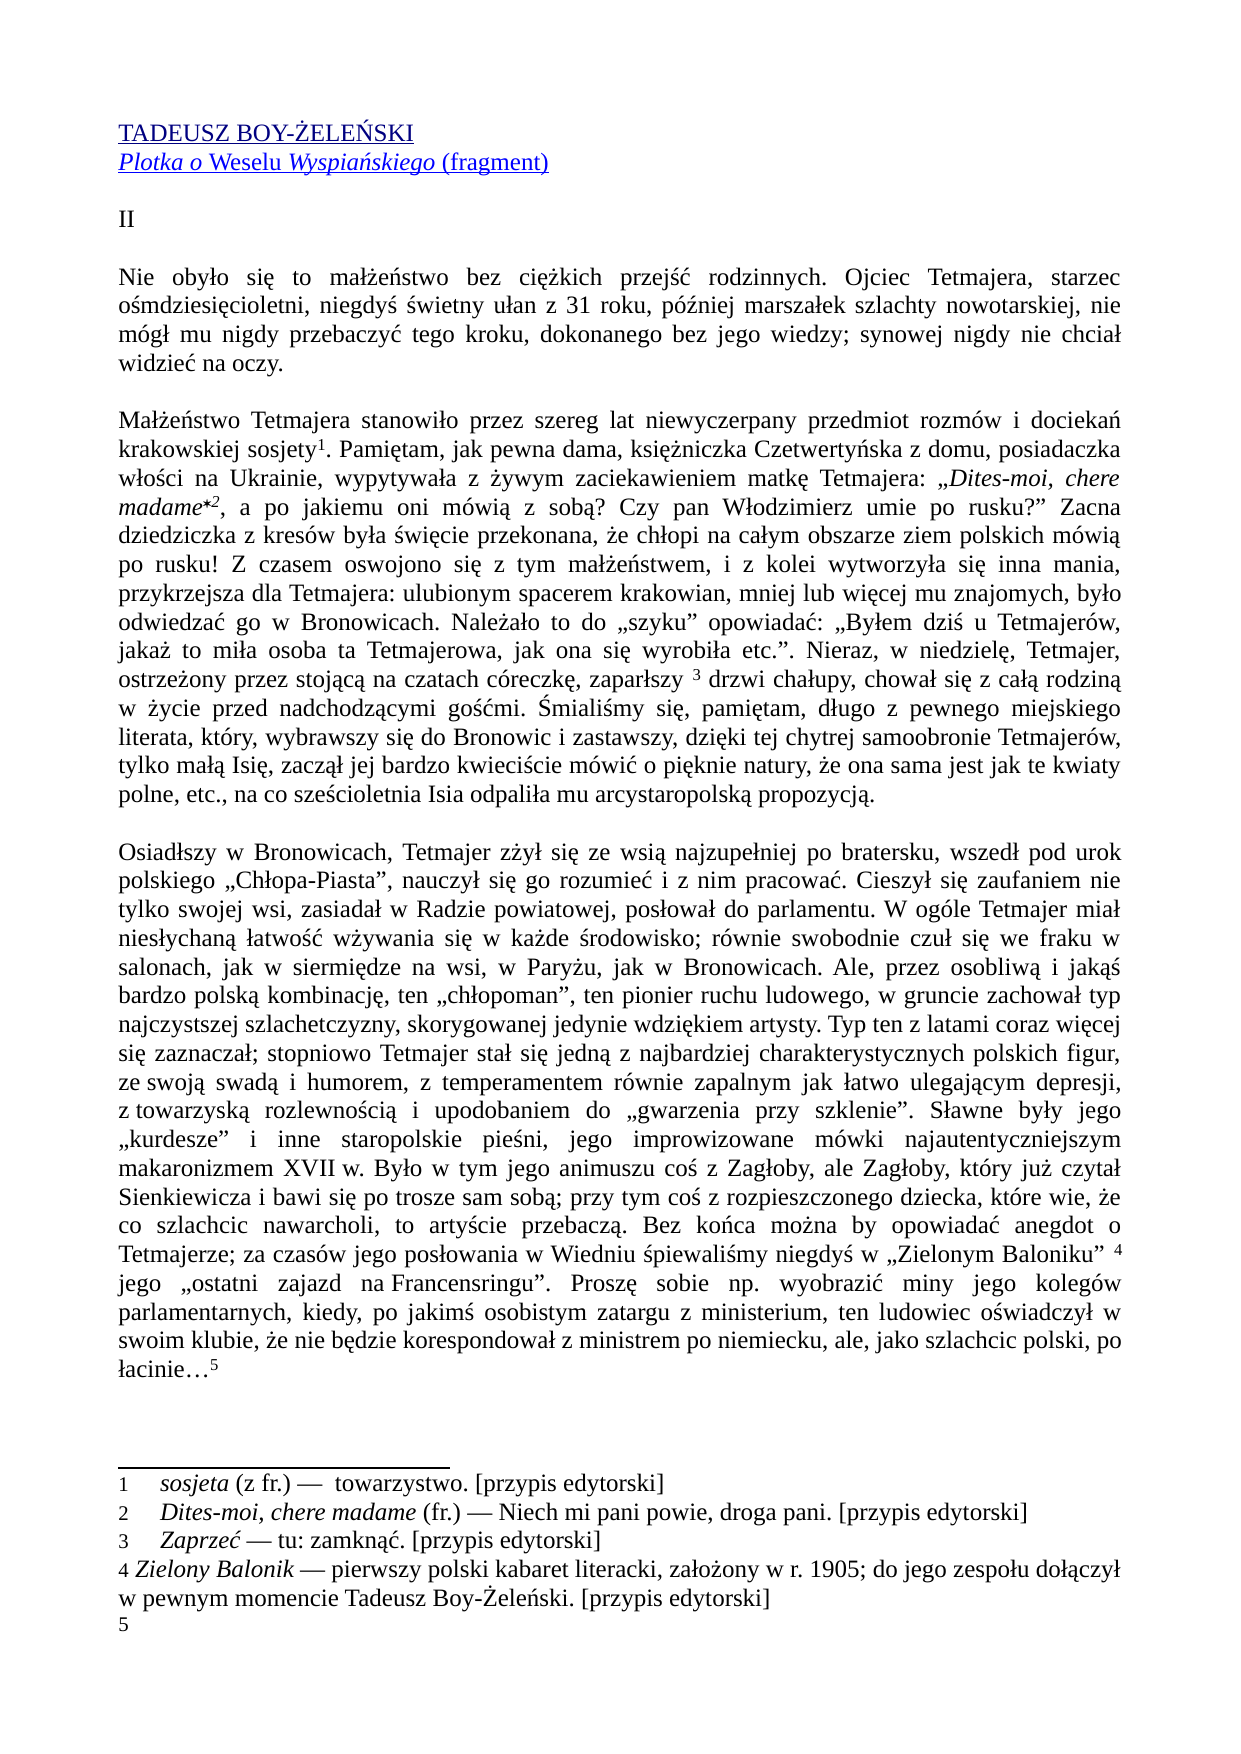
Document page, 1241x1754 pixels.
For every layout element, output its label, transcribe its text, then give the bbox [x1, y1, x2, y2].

text Osiadłszy w Bronowicach, Tetmajer zżył się ze wsią najzupełniej po bratersku, wszedł pod urok polskiego „Chłopa-Piasta”, nauczył się go rozumieć i z nim pracować. Cieszył się zaufaniem nie tylko swojej wsi, zasiadał w Radzie powiatowej, posłował do parlamentu. W ogóle Tetmajer miał niesłychaną łatwość wżywania się w każde środowisko; równie swobodnie czuł się we fraku w salonach, jak w siermiędze na wsi, w Paryżu, jak w Bronowicach. Ale, przez osobliwą i jakąś bardzo polską kombinację, ten „chłopoman”, ten pionier ruchu ludowego, w gruncie zachował typ najczystszej szlachetczyzny, skorygowanej jedynie wdziękiem artysty. Typ ten z latami coraz więcej się zaznaczał; stopniowo Tetmajer stał się jedną z najbardziej charakterystycznych polskich figur, ze swoją swadą i humorem, z temperamentem równie zapalnym jak łatwo ulegającym depresji, z towarzyską rozlewnością i upodobaniem do „gwarzenia przy szklenie”. Sławne były jego „kurdesze” i inne staropolskie pieśni, jego improwizowane mówki najautentyczniejszym makaronizmem XVII w. Było w tym jego animuszu coś z Zagłoby, ale Zagłoby, który już czytał Sienkiewicza i bawi się po trosze sam sobą; przy tym coś z rozpieszczonego dziecka, które wie, że co szlachcic nawarcholi, to artyście przebaczą. Bez końca można by opowiadać anegdot o Tetmajerze; za czasów jego posłowania w Wiedniu śpiewaliśmy niegdyś w „Zielonym Baloniku” jego „ostatni zajazd na Francensringu”. Proszę sobie np. wyobrazić miny jego kolegów parlamentarnych, kiedy, po jakimś osobistym zatargu z ministerium, ten ludowiec oświadczył w swoim klubie, że nie będzie korespondował z ministrem po niemiecku, ale, jako szlachcic polski, po łacinie… [118, 837, 1122, 1383]
text Zaprzeć — tu: zamknąć. [przypis edytorski] [118, 1526, 1122, 1554]
text TADEUSZ BOY-ŻELEŃSKI [118, 118, 1122, 147]
text Plotka o Weselu Wyspiańskiego (fragment) [118, 147, 1122, 176]
text Nie obyło się to małżeństwo bez ciężkich przejść rodzinnych. Ojciec Tetmajera, starzec ośmdziesięcioletni, niegdyś świetny ułan z 31 roku, później marszałek szlachty nowotarskiej, nie mógł mu nigdy przebaczyć tego kroku, dokonanego bez jego wiedzy; synowej nigdy nie chciał widzieć na oczy. [118, 262, 1122, 377]
text Małżeństwo Tetmajera stanowiło przez szereg lat niewyczerpany przedmiot rozmów i dociekań krakowskiej sosjety. Pamiętam, jak pewna dama, księżniczka Czetwertyńska z domu, posiadaczka włości na Ukrainie, wypytywała z żywym zaciekawieniem matkę Tetmajera: „Dites-moi, chere madame, a po jakiemu oni mówią z sobą? Czy pan Włodzimierz umie po rusku?” Zacna dziedziczka z kresów była święcie przekonana, że chłopi na całym obszarze ziem polskich mówią po rusku! Z czasem oswojono się z tym małżeństwem, i z kolei wytworzyła się inna mania, przykrzejsza dla Tetmajera: ulubionym spacerem krakowian, mniej lub więcej mu znajomych, było odwiedzać go w Bronowicach. Należało to do „szyku” opowiadać: „Byłem dziś u Tetmajerów, jakaż to miła osoba ta Tetmajerowa, jak ona się wyrobiła etc.”. Nieraz, w niedzielę, Tetmajer, ostrzeżony przez stojącą na czatach córeczkę, zaparłszy drzwi chałupy, chował się z całą rodziną w życie przed nadchodzącymi gośćmi. Śmialiśmy się, pamiętam, długo z pewnego miejskiego literata, który, wybrawszy się do Bronowic i zastawszy, dzięki tej chytrej samoobronie Tetmajerów, tylko małą Isię, zaczął jej bardzo kwieciście mówić o pięknie natury, że ona sama jest jak te kwiaty polne, etc., na co sześcioletnia Isia odpaliła mu arcystaropolską propozycją. [118, 406, 1122, 808]
text II [118, 204, 1122, 233]
text Zielony Balonik — pierwszy polski kabaret literacki, założony w r. 1905; do jego zespołu dołączył w pewnym momencie Tadeusz Boy-Żeleński. [przypis edytorski] [118, 1554, 1122, 1612]
text sosjeta (z fr.) — towarzystwo. [przypis edytorski] [118, 1468, 1122, 1497]
text Dites-moi, chere madame (fr.) — Niech mi pani powie, droga pani. [przypis edytorski] [118, 1497, 1122, 1526]
